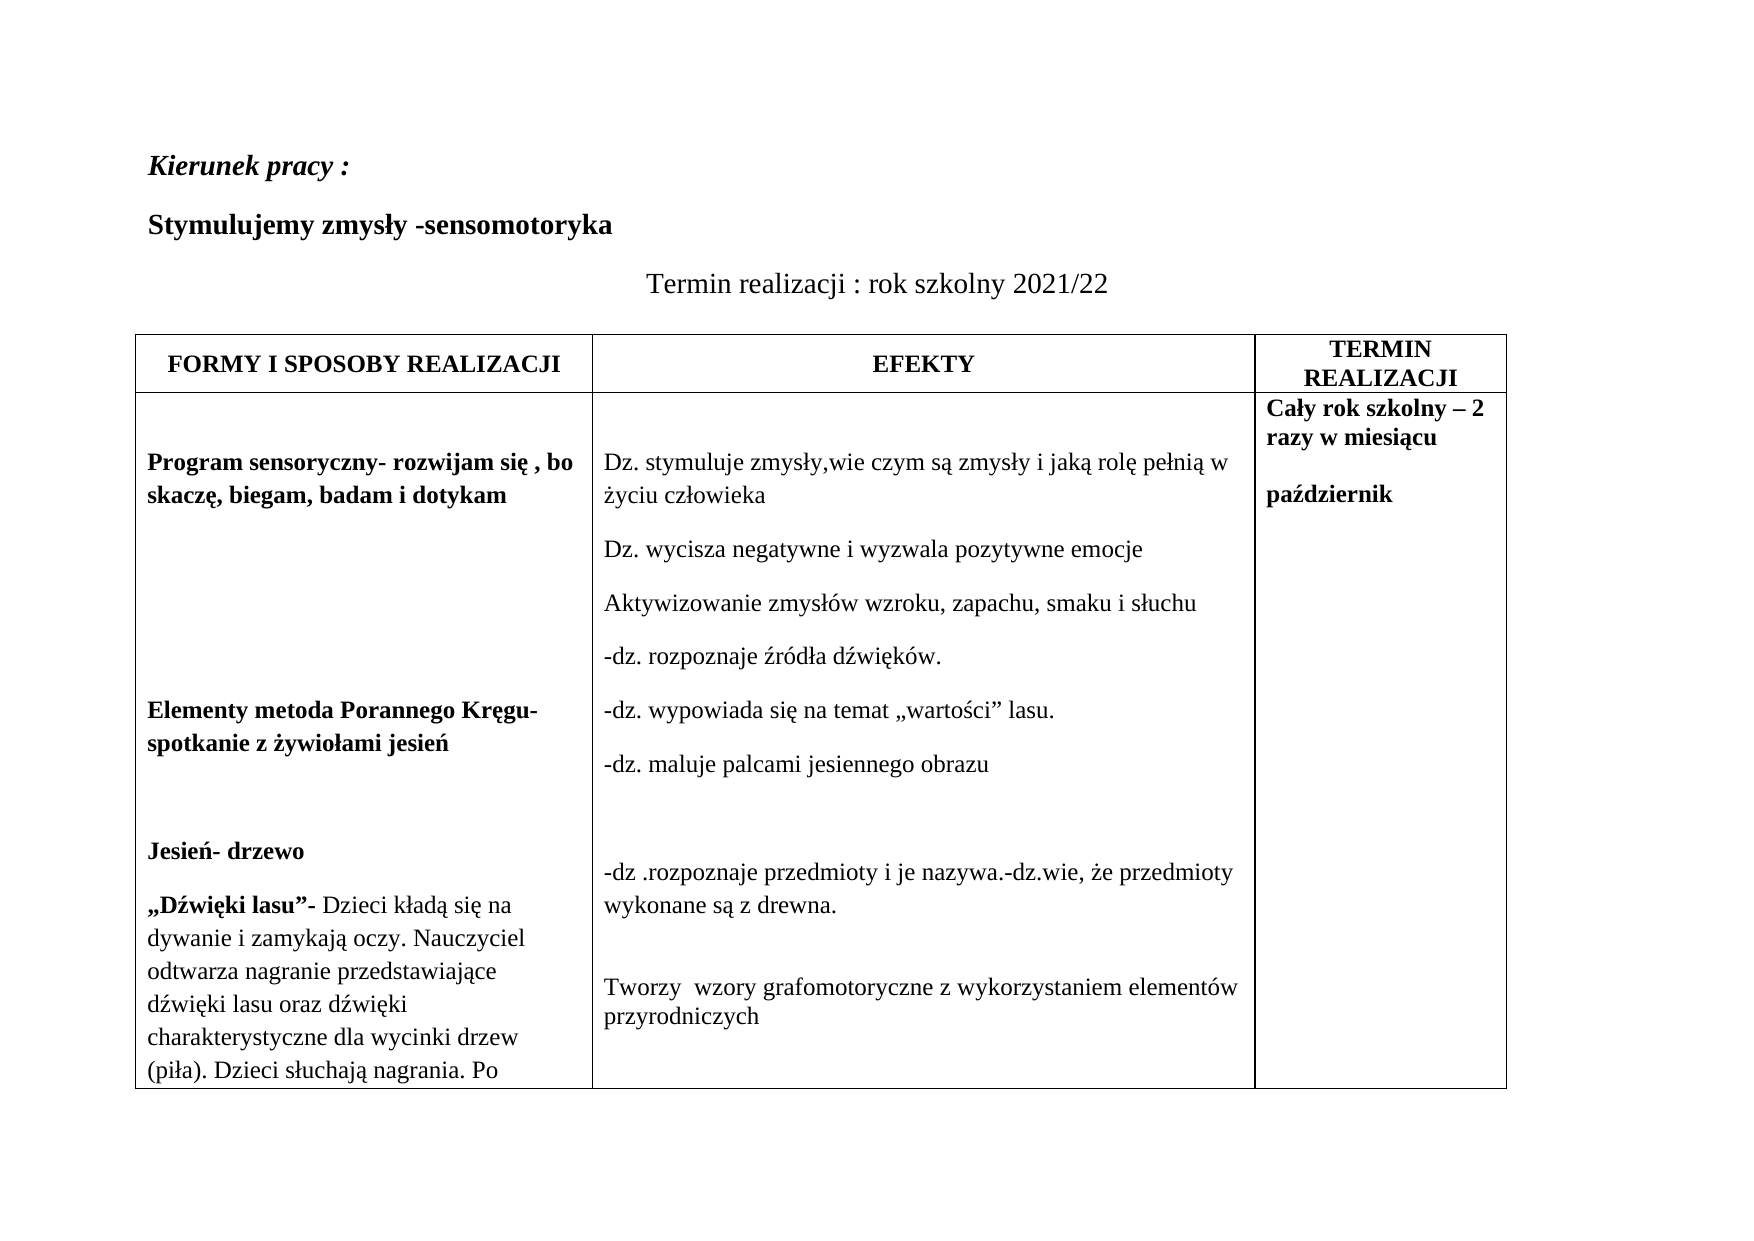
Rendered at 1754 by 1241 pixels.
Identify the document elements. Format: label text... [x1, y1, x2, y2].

text Termin realizacji : rok szkolny 2021/22 [148, 266, 1606, 300]
table_cell Cały rok szkolny – 2 razy w miesiącu październik [1256, 393, 1506, 1087]
table_cell Program sensoryczny- rozwijam się , bo skaczę, biegam, badam i dotykam Elementy metoda Porannego Kręgu- spotkanie z żywiołami jesień Jesień- drzewo „Dźwięki lasu”- Dzieci kładą się na dywanie i zamykają oczy. Nauczyciel odtwarza nagranie przedstawiające dźwięki lasu oraz dźwięki charakterystyczne dla wycinki drzew (piła). Dzieci słuchają nagrania. Po [136, 393, 592, 1087]
table_header FORMY I SPOSOBY REALIZACJI [136, 335, 592, 392]
text Kierunek pracy : [148, 148, 1606, 181]
table_cell Dz. stymuluje zmysły,wie czym są zmysły i jaką rolę pełnią w życiu człowieka Dz. wycisza negatywne i wyzwala pozytywne emocje Aktywizowanie zmysłów wzroku, zapachu, smaku i słuchu -dz. rozpoznaje źródła dźwięków. -dz. wypowiada się na temat „wartości” lasu. -dz. maluje palcami jesiennego obrazu -dz .rozpoznaje przedmioty i je nazywa.-dz.wie, że przedmioty wykonane są z drewna. Tworzy wzory grafomotoryczne z wykorzystaniem elementów przyrodniczych [593, 393, 1254, 1087]
table_header TERMIN REALIZACJI [1256, 335, 1506, 392]
text Stymulujemy zmysły -sensomotoryka [148, 207, 1606, 241]
table_header EFEKTY [593, 335, 1254, 392]
